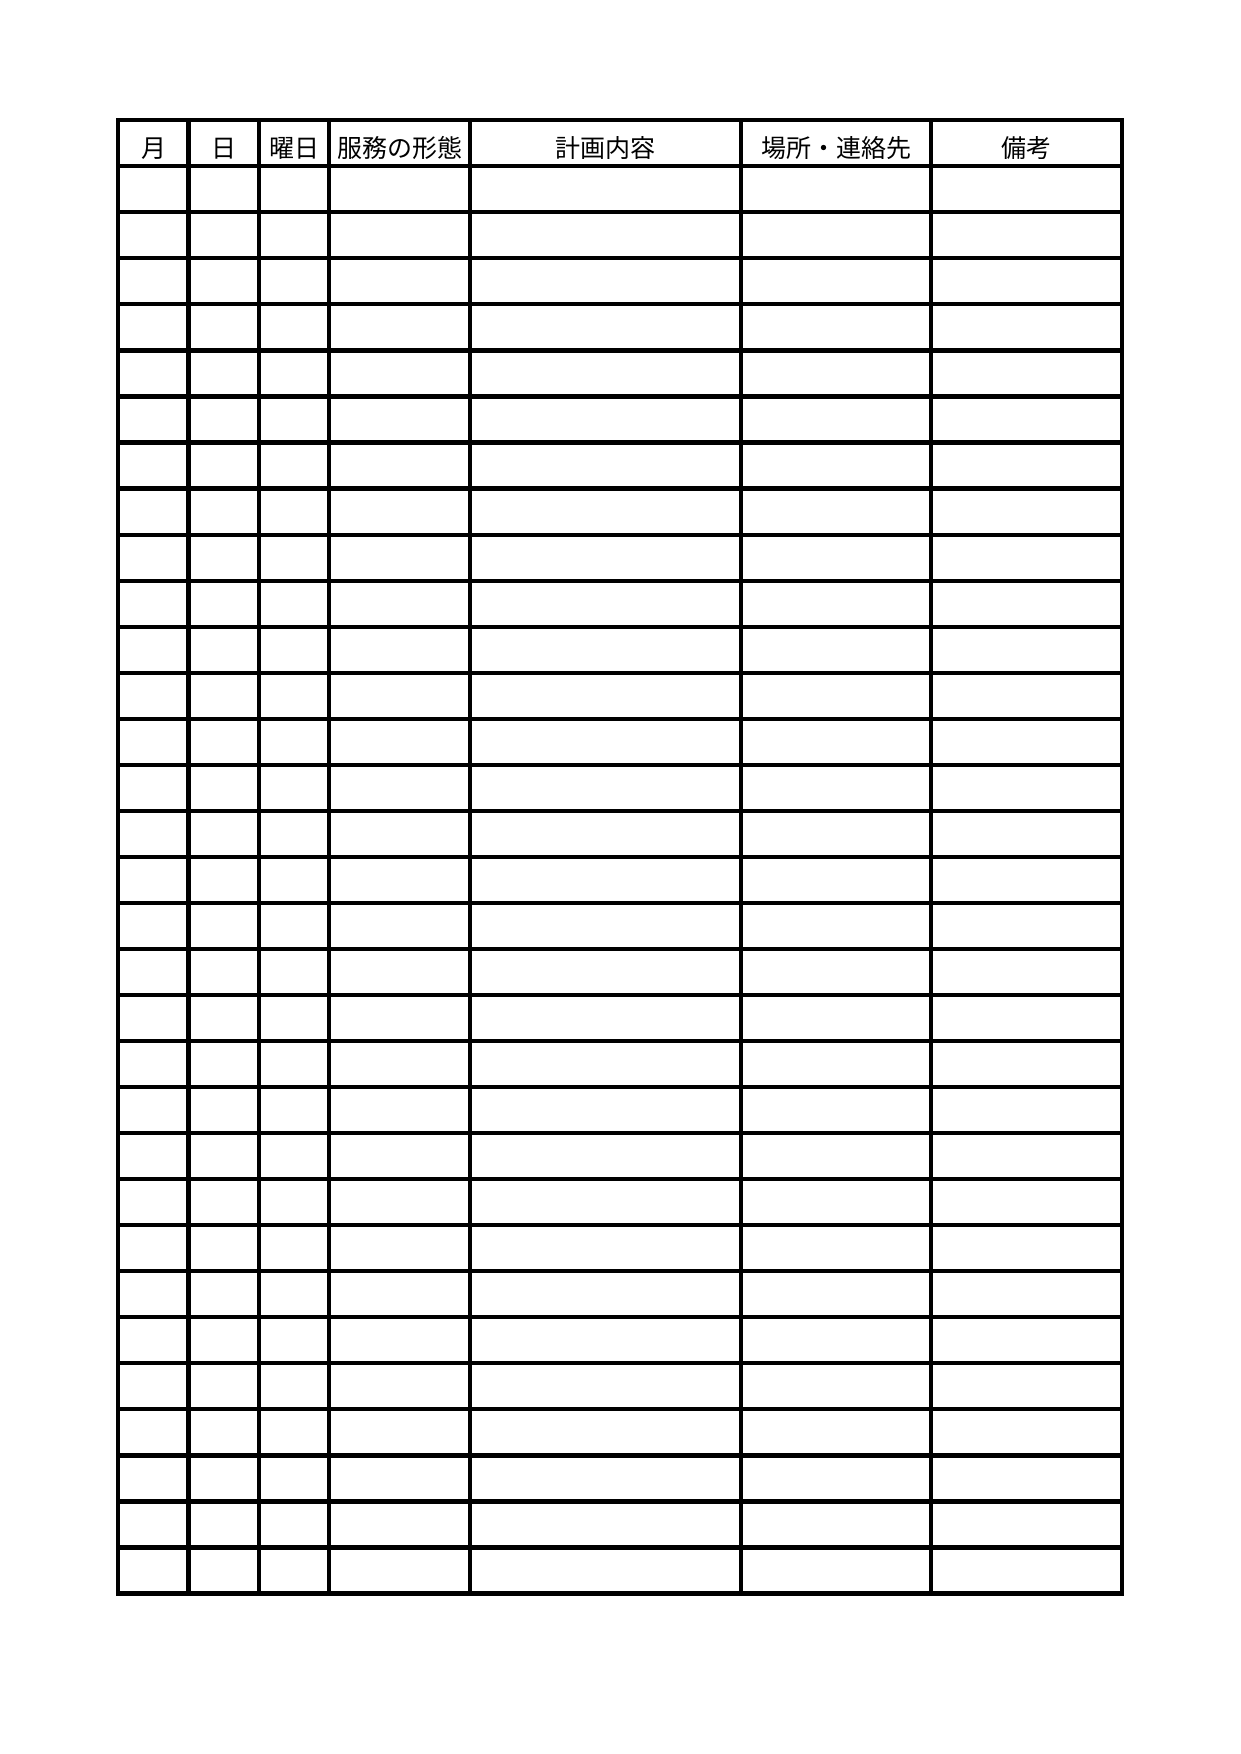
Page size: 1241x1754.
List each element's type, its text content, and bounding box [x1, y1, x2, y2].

table_cell [261, 1319, 327, 1361]
table_cell [472, 905, 739, 947]
table_cell [743, 951, 929, 993]
table_cell [933, 1504, 1120, 1545]
table_cell [331, 1550, 468, 1591]
table_cell [120, 1458, 186, 1499]
table_cell [331, 675, 468, 717]
table_cell [120, 675, 186, 717]
table_cell [743, 445, 929, 486]
table_cell [331, 445, 468, 486]
table_cell [743, 353, 929, 394]
table_cell [743, 1227, 929, 1269]
table_cell [743, 306, 929, 348]
table_cell [191, 721, 257, 763]
table_cell [261, 813, 327, 855]
table_cell [261, 537, 327, 578]
table_cell [331, 813, 468, 855]
table_cell [743, 767, 929, 809]
table_cell [472, 813, 739, 855]
table_cell [933, 629, 1120, 671]
table_cell [472, 260, 739, 302]
table_header 備考 [933, 122, 1120, 164]
table_cell [472, 859, 739, 901]
table_cell [472, 583, 739, 624]
table_cell [472, 1227, 739, 1269]
table_cell [331, 1504, 468, 1545]
table_cell [261, 1043, 327, 1085]
table_cell [472, 1273, 739, 1315]
table_cell [472, 306, 739, 348]
table_cell [191, 1043, 257, 1085]
table_cell [331, 1043, 468, 1085]
table_cell [120, 721, 186, 763]
table_cell [261, 1504, 327, 1545]
table_cell [743, 399, 929, 440]
table_cell [472, 997, 739, 1039]
table_cell [933, 583, 1120, 624]
table_cell [191, 1458, 257, 1499]
table_cell [743, 214, 929, 256]
table_cell [331, 260, 468, 302]
table_cell [191, 260, 257, 302]
table_cell [331, 1181, 468, 1223]
table_cell [261, 1411, 327, 1453]
table_cell [743, 813, 929, 855]
table_cell [331, 491, 468, 532]
table_header 月 [120, 122, 186, 164]
table_cell [933, 1227, 1120, 1269]
table_cell [191, 951, 257, 993]
table_cell [120, 168, 186, 210]
table_cell [933, 260, 1120, 302]
table_cell [120, 1227, 186, 1269]
table_cell [933, 168, 1120, 210]
table_cell [120, 1550, 186, 1591]
table_cell [472, 214, 739, 256]
table_cell [743, 905, 929, 947]
table_cell [933, 491, 1120, 532]
table_cell [191, 306, 257, 348]
table_cell [472, 951, 739, 993]
table_cell [191, 1504, 257, 1545]
table_cell [120, 1043, 186, 1085]
table_cell [261, 399, 327, 440]
table_cell [120, 629, 186, 671]
table_cell [191, 583, 257, 624]
table_cell [743, 537, 929, 578]
table_cell [191, 399, 257, 440]
table_cell [743, 1365, 929, 1407]
table_cell [472, 1135, 739, 1177]
table_cell [191, 629, 257, 671]
table_cell [331, 168, 468, 210]
table_cell [120, 445, 186, 486]
table_cell [120, 813, 186, 855]
table_cell [261, 951, 327, 993]
table_cell [191, 1227, 257, 1269]
table_cell [331, 629, 468, 671]
table_cell [191, 1550, 257, 1591]
table_cell [120, 399, 186, 440]
table_cell [933, 399, 1120, 440]
table_cell [261, 1135, 327, 1177]
table_cell [331, 905, 468, 947]
table_cell [472, 491, 739, 532]
table_cell [120, 1135, 186, 1177]
table_cell [191, 445, 257, 486]
table_cell [191, 537, 257, 578]
table_cell [472, 1458, 739, 1499]
table_cell [743, 1458, 929, 1499]
table_cell [261, 445, 327, 486]
table_cell [120, 997, 186, 1039]
table_cell [933, 813, 1120, 855]
table_cell [743, 997, 929, 1039]
table_cell [191, 1365, 257, 1407]
table_cell [120, 260, 186, 302]
table_cell [472, 537, 739, 578]
table_cell [120, 353, 186, 394]
table_cell [331, 583, 468, 624]
table_cell [191, 1089, 257, 1131]
table_header 日 [191, 122, 257, 164]
table_cell [120, 1365, 186, 1407]
table_cell [261, 767, 327, 809]
table_cell [743, 491, 929, 532]
table_cell [120, 767, 186, 809]
table_cell [933, 767, 1120, 809]
table_cell [191, 675, 257, 717]
table_cell [331, 214, 468, 256]
table_header 計画内容 [472, 122, 739, 164]
table_cell [191, 1181, 257, 1223]
table_cell [743, 1043, 929, 1085]
table_cell [261, 1181, 327, 1223]
table_cell [472, 767, 739, 809]
table_cell [331, 1319, 468, 1361]
table_cell [743, 1550, 929, 1591]
table_cell [261, 675, 327, 717]
table_cell [331, 1458, 468, 1499]
table_cell [743, 583, 929, 624]
table_cell [472, 399, 739, 440]
table_cell [261, 491, 327, 532]
table_cell [331, 537, 468, 578]
table_cell [261, 353, 327, 394]
table_cell [261, 1550, 327, 1591]
table_cell [331, 1089, 468, 1131]
table_cell [120, 306, 186, 348]
table_cell [933, 1043, 1120, 1085]
table_cell [191, 1135, 257, 1177]
table_cell [120, 905, 186, 947]
table_cell [331, 1411, 468, 1453]
table_cell [933, 997, 1120, 1039]
table_cell [331, 353, 468, 394]
table_cell [191, 214, 257, 256]
table_cell [120, 1273, 186, 1315]
table_cell [261, 214, 327, 256]
table_cell [120, 859, 186, 901]
table_cell [933, 951, 1120, 993]
table_cell [120, 1319, 186, 1361]
table_cell [472, 1365, 739, 1407]
table_cell [120, 1504, 186, 1545]
table_cell [743, 675, 929, 717]
table_cell [933, 306, 1120, 348]
table_cell [743, 168, 929, 210]
table_cell [472, 1411, 739, 1453]
table_cell [191, 1273, 257, 1315]
table_cell [261, 1089, 327, 1131]
table_cell [261, 1273, 327, 1315]
table_cell [120, 1411, 186, 1453]
table_cell [261, 1227, 327, 1269]
table_cell [191, 767, 257, 809]
table_cell [472, 1504, 739, 1545]
table_cell [743, 859, 929, 901]
table_cell [261, 168, 327, 210]
table_cell [331, 767, 468, 809]
table_cell [743, 260, 929, 302]
table_header 場所・連絡先 [743, 122, 929, 164]
table_cell [261, 1458, 327, 1499]
table_cell [191, 859, 257, 901]
table_cell [261, 721, 327, 763]
table_cell [933, 1458, 1120, 1499]
table_cell [933, 675, 1120, 717]
table_cell [261, 905, 327, 947]
table_cell [191, 997, 257, 1039]
table_cell [472, 721, 739, 763]
table_cell [261, 260, 327, 302]
table_cell [933, 1411, 1120, 1453]
table_cell [331, 1135, 468, 1177]
table_cell [472, 1089, 739, 1131]
table_cell [743, 1089, 929, 1131]
table_cell [743, 1273, 929, 1315]
table_cell [743, 1504, 929, 1545]
table_header 曜日 [261, 122, 327, 164]
table_cell [120, 951, 186, 993]
table_cell [191, 905, 257, 947]
table_cell [472, 629, 739, 671]
table_cell [743, 721, 929, 763]
table_cell [331, 399, 468, 440]
table_cell [331, 859, 468, 901]
table_cell [120, 214, 186, 256]
table_cell [933, 1089, 1120, 1131]
table_cell [933, 537, 1120, 578]
table_cell [191, 353, 257, 394]
table_cell [933, 1273, 1120, 1315]
table_cell [933, 1181, 1120, 1223]
table_cell [261, 583, 327, 624]
table_cell [120, 1089, 186, 1131]
table_cell [472, 1550, 739, 1591]
table_cell [933, 1365, 1120, 1407]
table_cell [933, 214, 1120, 256]
table_cell [120, 537, 186, 578]
table_cell [472, 353, 739, 394]
table_cell [472, 445, 739, 486]
table_cell [331, 1365, 468, 1407]
table_cell [933, 353, 1120, 394]
table_cell [261, 859, 327, 901]
table_cell [472, 1181, 739, 1223]
table_cell [261, 629, 327, 671]
table_cell [120, 1181, 186, 1223]
table_cell [743, 1181, 929, 1223]
table_cell [743, 629, 929, 671]
table_cell [261, 997, 327, 1039]
table_cell [331, 306, 468, 348]
table_cell [472, 1043, 739, 1085]
table_cell [933, 1550, 1120, 1591]
table_cell [191, 813, 257, 855]
table_cell [120, 491, 186, 532]
table_cell [331, 1273, 468, 1315]
table_cell [120, 583, 186, 624]
table_cell [191, 1319, 257, 1361]
table_cell [331, 721, 468, 763]
table_cell [261, 1365, 327, 1407]
table_cell [472, 675, 739, 717]
table_cell [933, 721, 1120, 763]
table_cell [743, 1319, 929, 1361]
table_cell [191, 1411, 257, 1453]
table_cell [261, 306, 327, 348]
table_cell [472, 1319, 739, 1361]
table_cell [331, 997, 468, 1039]
table_cell [933, 1319, 1120, 1361]
table_cell [933, 1135, 1120, 1177]
table_cell [933, 905, 1120, 947]
table_cell [743, 1411, 929, 1453]
table_header 服務の形態 [331, 122, 468, 164]
table_cell [933, 859, 1120, 901]
table_cell [191, 168, 257, 210]
table_cell [331, 951, 468, 993]
table_cell [743, 1135, 929, 1177]
table_cell [933, 445, 1120, 486]
table_cell [191, 491, 257, 532]
table_cell [331, 1227, 468, 1269]
table_cell [472, 168, 739, 210]
